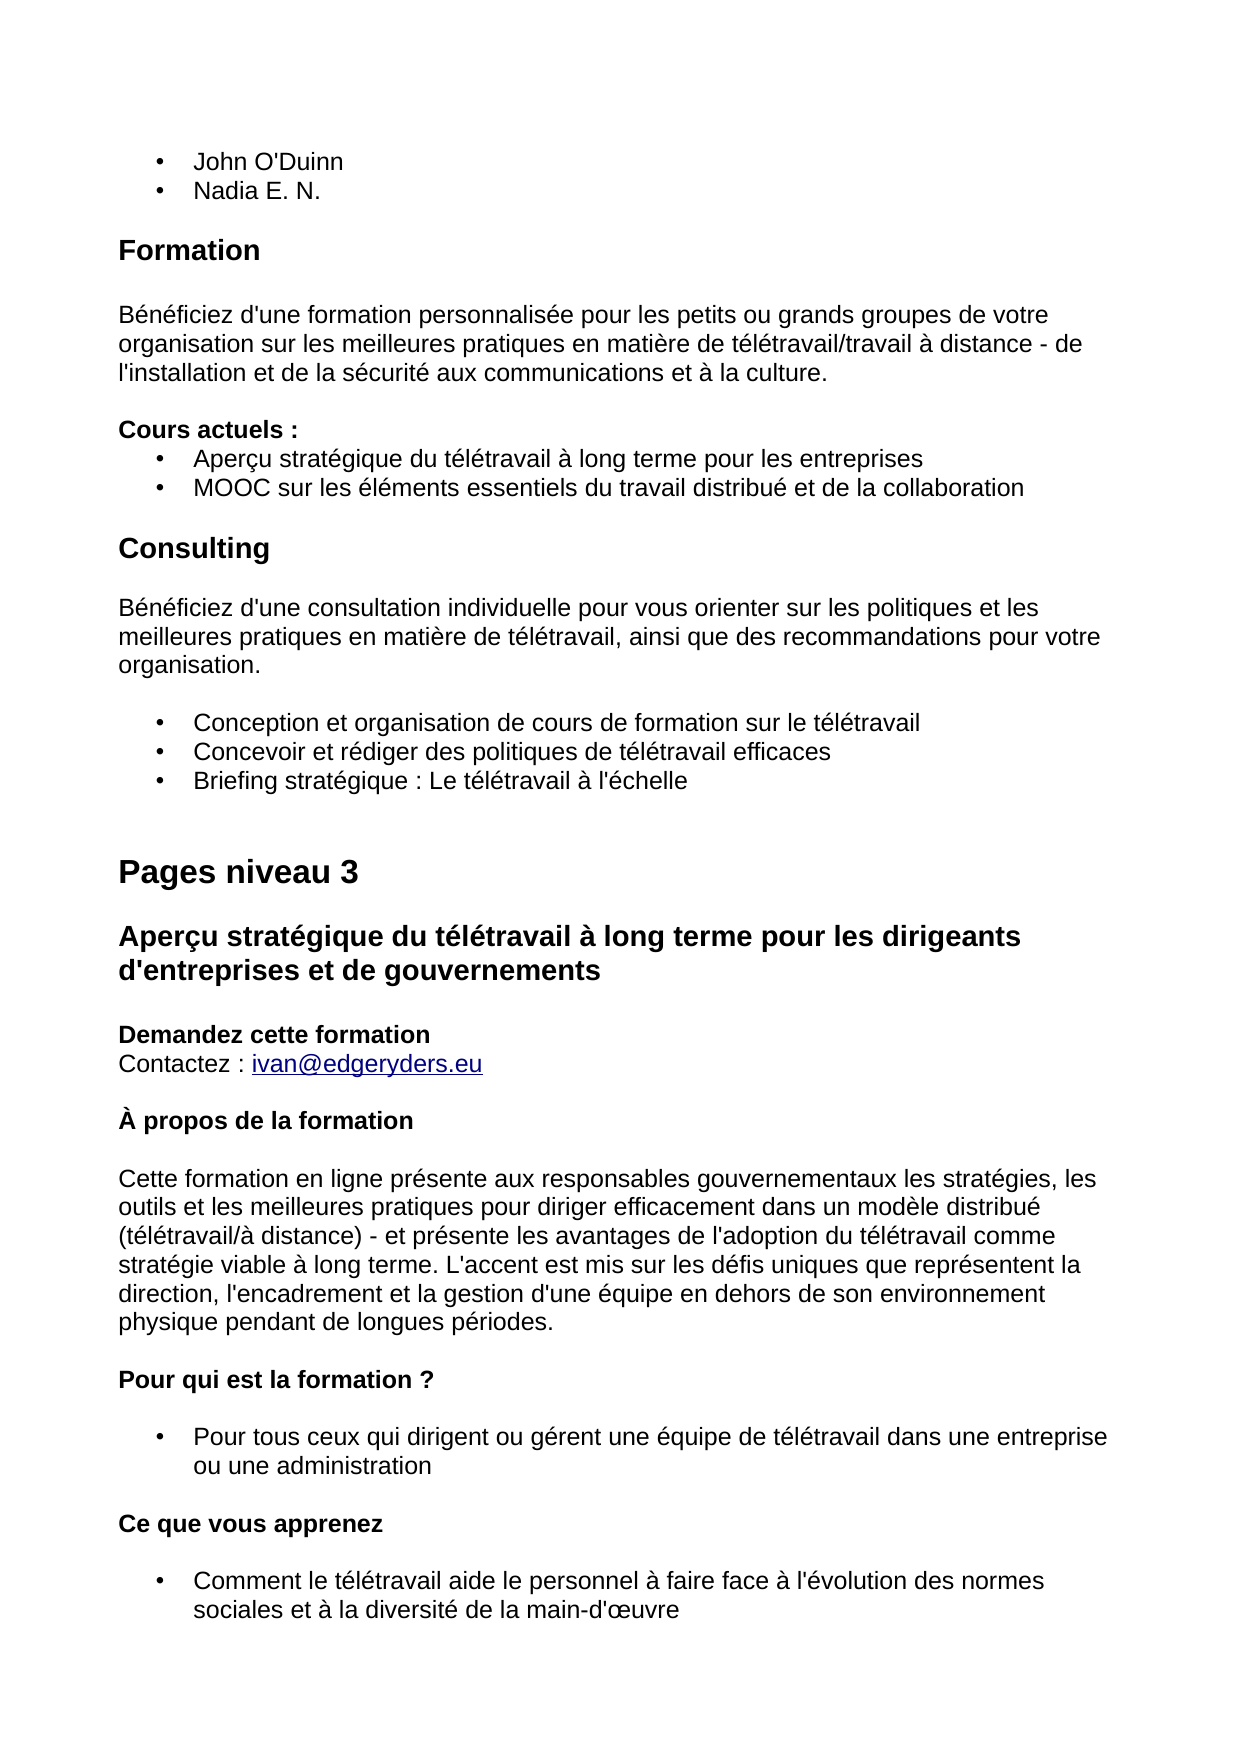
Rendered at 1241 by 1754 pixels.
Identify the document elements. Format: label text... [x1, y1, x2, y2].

text Formation [118, 233, 1122, 267]
text Aperçu stratégique du télétravail à long terme pour les dirigeants d'entreprises et de gouvernements [118, 919, 1122, 986]
text Bénéficiez d'une consultation individuelle pour vous orienter sur les politiques et les meilleures pratiques en matière de télétravail, ainsi que des recommandations pour votre organisation. [118, 593, 1122, 679]
text Pour qui est la formation ? [118, 1365, 1122, 1393]
text Ce que vous apprenez [118, 1509, 1122, 1537]
list Conception et organisation de cours de formation sur le télétravail [156, 708, 1122, 737]
text Cette formation en ligne présente aux responsables gouvernementaux les stratégies, les outils et les meilleures pratiques pour diriger efficacement dans un modèle distribué (télétravail/à distance) - et présente les avantages de l'adoption du télétravail comme stratégie viable à long terme. L'accent est mis sur les défis uniques que représentent la direction, l'encadrement et la gestion d'une équipe en dehors de son environnement physique pendant de longues périodes. [118, 1163, 1122, 1336]
list Aperçu stratégique du télétravail à long terme pour les entreprises [156, 444, 1122, 473]
list Briefing stratégique : Le télétravail à l'échelle [156, 766, 1122, 794]
text Bénéficiez d'une formation personnalisée pour les petits ou grands groupes de votre organisation sur les meilleures pratiques en matière de télétravail/travail à distance - de l'installation et de la sécurité aux communications et à la culture. [118, 300, 1122, 387]
list Nadia E. N. [156, 176, 1122, 204]
text Demandez cette formation [118, 1020, 1122, 1048]
list Concevoir et rédiger des politiques de télétravail efficaces [156, 737, 1122, 766]
list Comment le télétravail aide le personnel à faire face à l'évolution des normes sociales et à la diversité de la main-d'œuvre [156, 1566, 1122, 1624]
list Pour tous ceux qui dirigent ou gérent une équipe de télétravail dans une entreprise ou une administration [156, 1422, 1122, 1480]
list MOOC sur les éléments essentiels du travail distribué et de la collaboration [156, 473, 1122, 502]
text Cours actuels : [118, 415, 1122, 444]
text Consulting [118, 531, 1122, 564]
text Contactez : ivan@edgeryders.eu [118, 1048, 1122, 1077]
list John O'Duinn [156, 147, 1122, 176]
text À propos de la formation [118, 1106, 1122, 1135]
text Pages niveau 3 [118, 852, 1122, 890]
